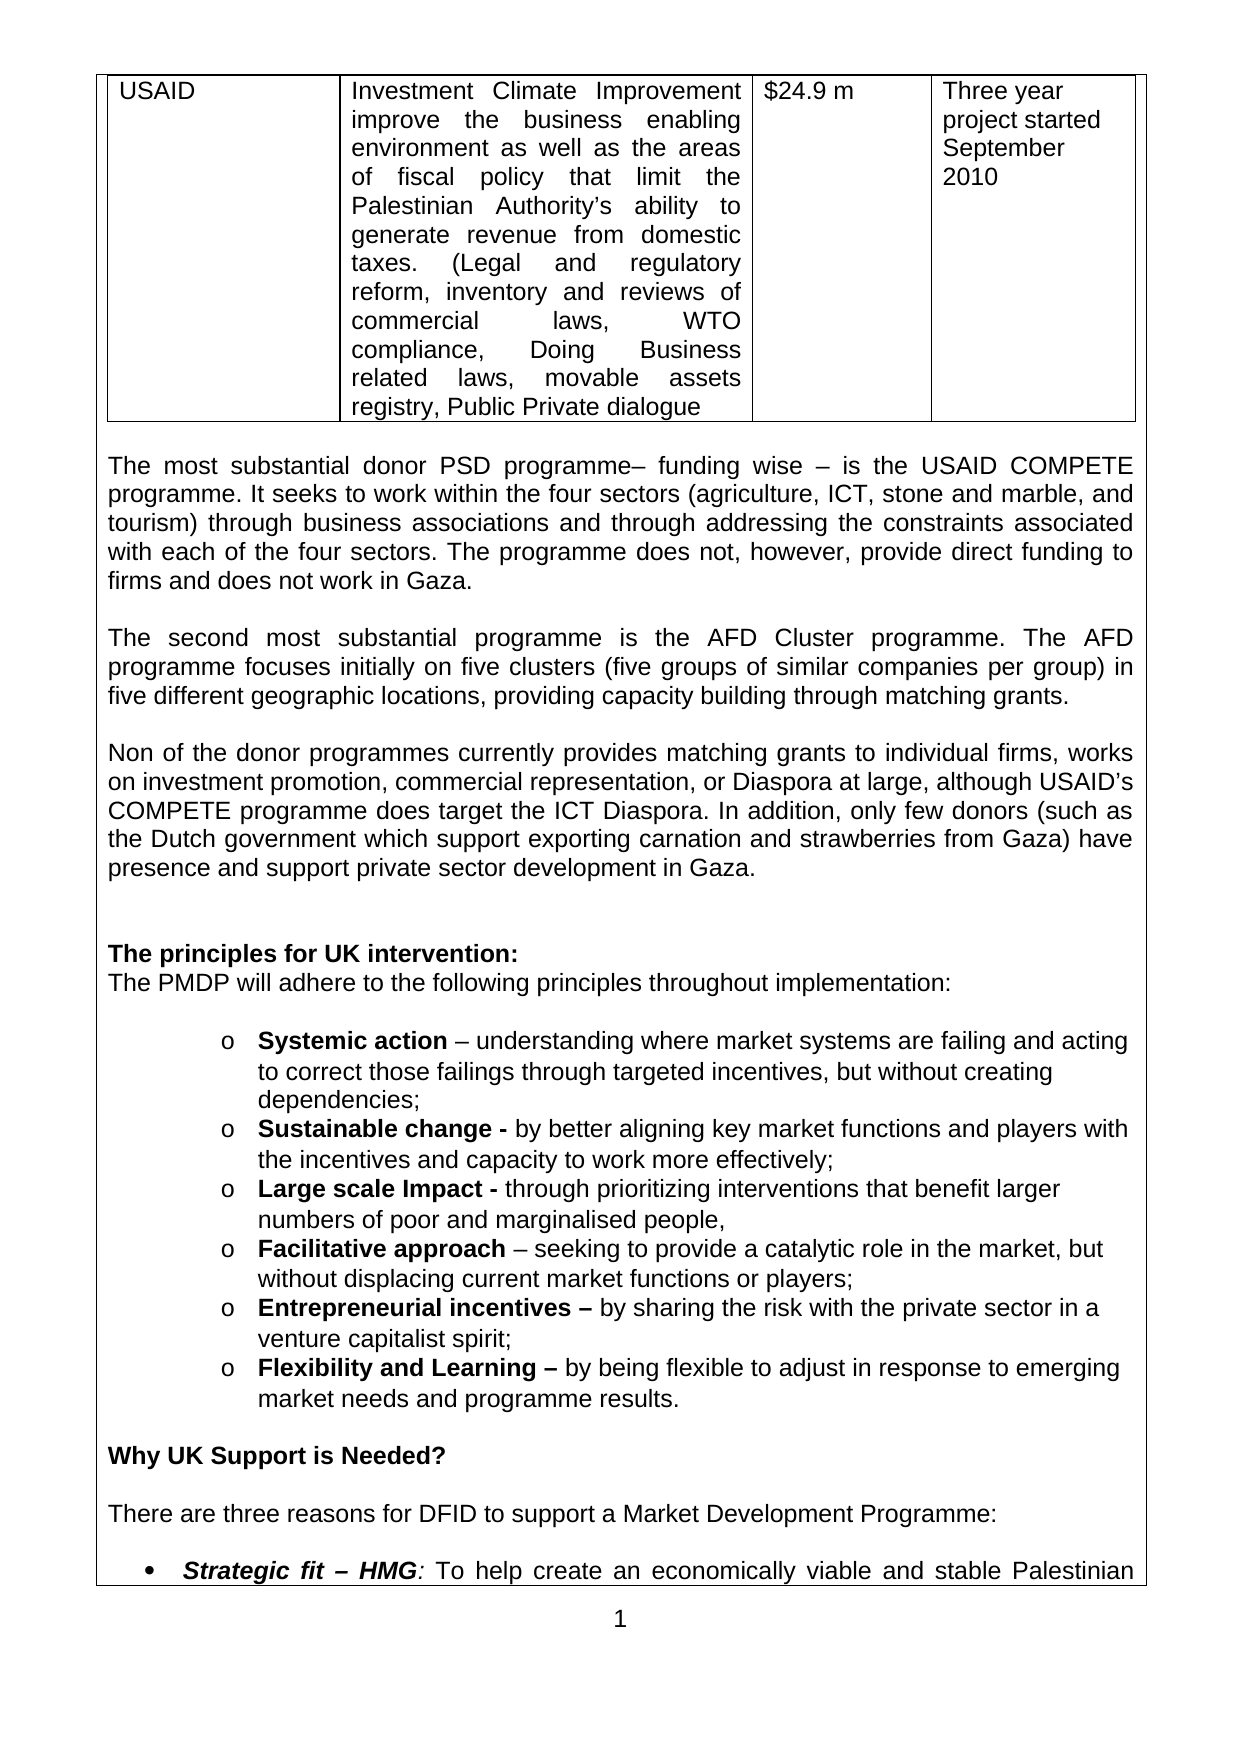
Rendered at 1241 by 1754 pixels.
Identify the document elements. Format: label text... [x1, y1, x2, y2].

table_header A. Context and need for a DFID intervention Political Context The Israeli-Palestinian conflict is rooted in the 1947 plan to partition the then British Mandate Palestine into Arab and Jewish states, the subsequent establishment of the state of Israel in 1948 and the ensuing war which displaced hundreds of thousands of Palestinians as refugees. The 1967 Arab-Israeli war led to Israel’s occupation of the West Bank and Gaza Strip, and annexation of East Jerusalem. Resolving the Israeli/Palestinian conflict is a longstanding UK international policy priority. The UK strongly supports the creation, through negotiations, of a sovereign, viable and contiguous Palestinian State living in peace and security alongside a safe and secure Israel and their other neighbours in the region. UK policy (in line with international law and significant international consensus) is that a two state solution should be based on 1967 borders with the Occupied Palestinian Territories (OPTs) of West Bank, Gaza, and East Jerusalem constituting the land that should form the basis for a future Palestinian state.. DFID seeks to support UK Government policy for a successful Middle East Peace Process by helping build Palestinian institutions and promoting economic growth, so that any future state will be stable, prosperous, well-run, and an effective partner for peace with Israel. The entrenched and highly unpredictable nature of the Israeli-Palestinian conflict and the impact of Israeli occupation mean the situation in the OPTs, and for Palestinian refugees in the region, is very fragile. There have been two violent Palestinian uprisings against the occupation, and Israel has suffered periods of bombings and rocket attacks against its cities. In recent years the internal Palestinian scene has been dominated by the conflict between the Fatah and Hamas factions, which saw Hamas taking control of Gaza by force in 2007 and the subsequent closure of Gaza by Israel. An escalation of violence in 2009 between Hamas and Israel led to significant numbers of deaths and destruction in Gaza. Another round of escalation between the same parties took place in November 2012 and left over 150 dead and more than 1,000 injured within eight days. The situation in Gaza remains extremely fragile under the recently agreed truce. The Hamas/Fatah reconciliation agreement announced in May 2011, and again in May 2012, is yet to be implemented, adding another degree of uncertainty to the internal political situation. There have been various internationally sponsored attempts over many decades to resolve the conflict by negotiating a ‘Two-State Solution’, most notably the Oslo Accords of 1993. Most recently, the Quartet have called for an immediate resumption of meaningful talks. But trust is very low between the parties, with each side accusing the other of unilateral action. The Palestinians seek recognition via the UN, and Israel continues building of illegal settlements within the OPTs and imposing movement and access restrictions that obstruct sustainable Palestinian development and economic growth. Economic Context There is strong international recognition of the Palestinian Authority’s readiness for statehood but this readiness is threatened by an acute fiscal crisis and declining economic growth. Despite being for many years one of the highest per capita aided countries in the world, the Palestinian economy continues to suffer from major weaknesses and an increasingly unsustainable structure. The OPTs has become aid dependent and its productive sectors have been contracting. Recent signs of economic recovery and growth have been largely driven by donor supported public sector spending with few signs of robust private sector investment, except in some of the non-tradable sectors such as retail and construction. GDP per capita in the OPTs was just $2,058 in 2010, making it a lower Middle Income Country and the poorest in Middle East and North Africa region, other than Sudan and Yemen. Conflict and movement and access restrictions have led to economic stagnation, eased somewhat in the West Bank since 2007 by PA aid-supported reforms and projects. In a recent study by the Palestinian Ministry of National Economy (MoNE) and ARIJ (2011) the cost of occupation and restrictions was estimated at $6.9 bn in 2010, a staggering 85% of the total estimated Palestinian GDP. The key restriction measures in the West Bank include: Separation Barrier: cuts the large East Jerusalem market off from the rest of the West Bank and other parts of the West Bank from each other, fragmenting the economy. The Seam Zone around the Wall limits access for farmers to agricultural land. Area C: covers 60% of the West Bank and is entirely controlled by Israel and largely off-limits for Palestinian use. It is a significant break on economic growth, as much of the agricultural land and valuable natural resources are in Area C, especially in the Jordan Valley, and It prevents the growth of urban centres. Internal checkpoints: these increase transport costs and uncertainty, reducing trade between urban centres. According to the UN Office for the Coordination of Humanitarian Affairs (OCHA) Movement and Access report of September 2012, there are 542 documented and mapped obstacles (checkpoints, dirt mounds, barriers, gates..etc) blocking Palestinian movement within the West Bank. Border controls: trade between the West Bank and other countries is constrained by border controls that raise costs and cause delays, and restrictions on imports of ‘dual use’ goods cost at least 5% GDP per year. It is also hard for Palestinians to work in Israel and for foreign investors (particularly of Palestinian descent) to visit. Water: Palestinians have access to only 20% of West Bank water resources, the lowest access to fresh water rate in the region. In Gaza, the key restrictions include : Imports: in 2010 Israel moved from a list of permitted goods to a list of specific prohibited ‘dual use’ items (as for the West Bank), resulting in an increase in imports into Gaza. However, imports of construction materials are still blocked (except for humanitarian organisations) and so are having to be sourced from Egypt through Hamas-controlled tunnels. Exports: Only a limited range of cash crops were allowed to be exported to third countries (other than Israel and the West Bank) until 2011 when Israel allowed other sectors such as garments and furniture to also export. But the ban on any transfer of goods to Israel or the West Bank continued. This is a major constraint to growth in Gaza which has traditionally exported to Israel and transferred large volumes of products to the West Bank. Exporting to third countries would require a different set of quality standards which will take a long time to develop in Gaza. Agricultural land: since late 2008 Gazans have been prevented from accessing land up to 1,000-1,500 meters from the Green Line, representing 35% of Gaza’s agricultural land. Fishing: also since late 2008 Gazans have been prevented from accessing sea areas beyond 3 nautical miles from shore, representing 85% of the maritime areas they are entitled to under the Oslo Agreement. Economic conditions in the OPTs are also closely tied to political developments as a result of the ongoing conflict and occupation. Israeli movement and access restrictions in the West Bank, incursions, and its almost complete control over Area C (60% of the West Bank), East Jerusalem and the Gaza Strip act as major impediments to economic growth and private sector development. In 2011, the OPTs economy grew by 9.9% due to high growth in Gaza which offset a slowing of growth in the West Bank. Without further easing of restrictions the growth will remain unsustainable, unbalanced, and with limited benefit for poor people in the OPTs. The IMF estimate that if there is significant easing of movement and access restrictions, growth in the OPTs could reach 7-10% per year for 2012-14, but if the status quo is maintained, growth will be under 4%, only slightly higher than the population growth rate of 2.9%. The PA is also facing serious budgetary uncertainty, which has the potential to become a serious threat to stability. The Palestinian Authority (PA), has very limited control over its finances, given the unpredictable nature of aid flows (39% of its recurrent budget in 2011), and the fact that 66% of its revenues (43% of its recurrent budget in 2011) are transferred to the PA via Israel, which collects them on the PA’s behalf. Both sources of finance are vulnerable to actions taken by Israel. For example in response to Hamas/Fatah reconciliation, and the Palestinian statehood bid at the UN in 2011. Future Israeli actions could thus lead to either rapid deterioration or continued improvements in conditions in the OPTs. The situation in Gaza is particularly fragile and a future humanitarian crisis cannot be ruled out. Multiple challenges thus face Palestinian development efforts, whereby economic growth must proceed under: (i) adverse conditions of conflict; (ii) intensified, systematic mobility restrictions; (iii) lack of national sovereignty; (iv) limited policy space available to the PA to manage the economy; and (v) systemic dependence on foreign aid and volatile revenue streams. The UK’s development support will need to remain flexible to respond to major changes in the political and operating environment over the course of the coming years. Need: Supporting Economic Recovery Through Private Sector Development Why promote the Palestinian private sector? Within the above context, promoting the Palestinian private sector is important to achieve the DFID Palestinian programme two Operational Plan priorities: 1. Negotiated outcome enabling a viable, contiguous and democratic Palestinian state, alongside a secure and prosperous Israel: Economic growth can help to promote the Middle East Peace Process through three routes: Maintaining public support for the Palestinian Authority and the moderate Palestinian leadership’s commitment to non-violence and a negotiated solution to the conflict, through demonstrating tangible improvements in life on the ground Reducing risks of instability and conflict: growth and reduced unemployment can contribute to addressing some aspects of disempowerment and anger that risk generating instability and violence in the West and Gaza both against the Israeli occupation as well as the Palestinian Authority, which would carry high human and economic costs. Recent research has found a link between unemployment and political violence, concluding that employment restrictions explain roughly one fifth of the total number of Palestinian fatalities during the Second Intifada. Reduced aid dependence of the PA: the effective functioning of the PA is key for statehood, and is threatened by a lack of fiscal sustainability due to insufficient economic growth and therefore revenues, and a heavy reliance on public sector employment. This makes the PA highly dependent on volatile aid flows. Evidence suggests that for every £1 in additional economic growth generated in the OPTs, 88 pence in additional revenues is brought in for the PA. 2. Reduced poverty and vulnerability of Palestinians in the OPTs and the region: a recent assessment of poverty in the OPTs by the World Bank found that unemployment was the major cause of poverty, and that economic growth was strongly correlated with poverty reduction. There is also strong evidence that economic growth in the OPTs is strongly correlated with employment growth. As outlined earlier, economic growth in the OPTs is not sustainable because it is driven by aid, not by private sector growth. Achieving the above Impacts sustainably therefore requires promoting the Palestinian private sector, which is largely uncompetitive but highly resilient and with great potential. Why improve the competitiveness of Palestinian firms? There are two main issues limiting growth of the Palestinian private sector: a) Movement and access restrictions: as outlined above, these are the most important constraints on private sector growth and investment. We therefore provide DFID secondees to the Office of Quartet Representative (OQR) to support them in lobbying the Government of Israel in easing these restrictions. In addition, our previous FNMD project played an important role in feeding evidence into the OQR work, which resulted in negotiated measures between the OQR and the Israeli government to allow exports out of Gaza. As a result, and with assistance from FNMD, the first export of non-agricultural products since the economic blockade was imposed on Gaza in 2007 took place in May of 2012. Our future support to the private sector will maintain this policy focus. b) Low competitiveness of Palestinian firms: though largely is a consequence of the movement and access restrictions, there are a number of factors which limit the competitiveness of Palestinian firms which can be addressed. The Palestinian private sector is small with comparatively high labour costs, deteriorating production capacities, and weak operational skills that lead to products being uncompetitive. Exports are resource intensive and include little value-added processing and links to global value chains. Consequently, Palestinian firms are mostly focused on local market as only 7% of manufacturing enterprises reported exporting and exports were only 11% of total sales according to PCBS’s Economic Survey of 2009. Furthermore, according to the 2007 World Bank West Bank and Gaza Investment Climate Assessment (ICA), many enterprises are risk averse and do not invest in their production and operation capacities. Gazan firms in particular have been isolated from global markets since 2007, citing restrictions as the primary constraint to growth, followed by lack of quality electricity supply and inadequate availability of skills. The private sector situation is most challenging for disadvantaged groups such as female entrepreneurs. Although women have the legal right to work, own land, property and access credit, female participation in the Palestinian economy is low due partly to social norms that limit female economic activity. The Palestinian Bureau of Statistics (PCBS) reports that in 2010 the unemployment rate among women who have completed at least 13 years of schooling was 36.3% of the female workforce, compared to only 15.7% of the male workforce. PCBS also reports that 12% of the female workforce are self employed compared with 20% of males, and 1.4% are female employers compared to 7.4% for males. Overall, women’s labour force participation rate has been below 16% throughout the last decade, which is lower than the already low average of 26% for the Middle East and North Africa region. How to improve the competitiveness of Palestinian firms? We have examined eight different possible strategic options and areas that would directly or indirectly affect the competitiveness of Palestinian firms to include in the design of the PMDP. Areas where there is not a need for a DFID intervention and which are mostly covered by other programmes and donors include the following: 1) Business Climate: IFC’s Doing Business 2013 report ranked the OPTs 135 out of 183 economies. That is the same as the year before and ranks behind Lebanon at 115th, Egypt at 109th and Jordan at 106th. USAID has a large scale ($24.9m) Investment Climate Improvement project which aims at providing support to improve the business enabling environment as well as areas of fiscal policy. 2) Finance: In addition to the increased bank lending, there are currently five major financing facilities that provide a range of equity capital funds and loan guarantees to the private sector. These funds are: Abraaj Capital, Palestine Investment Fund Loan Guarantee Facility (focused on SMEs), Rasmala Palestine Equity Fund (focused on stocks), Siraj Palestine Fund (focused on ICT start-ups) and Sadara. 3) Capacity to the Ministry of National Economy: There are a number of donors currently supporting capacity building for the Ministry of National Economy. These include: The World Bank, USAID and the EU. DFID will be closely coordinating with all donors to ensure complementarity and alignment. Areas where there is a need for DFID intervention and which are the least addressed by other donors: 4) Business Skills Development Private sector skills development and innovation mechanisms are not highly developed. Few enterprises invest in staff training, contract business service providers to develop new or existing products or invest to enter new local and international markets. Exposure to international best practices is limited, undermining firm competitiveness. According to the 2007 ICA , less than 26% of surveyed enterprises provided any worker training and only a small proportion produced to international quality standards. Experience with implementing the DFID funded Facility for New Market Development programme (FNMD) shows that most enterprises do not value strategic business services such as market research, quality standards, marketing strategies, product development or other sophisticated business support services. 5) Address market system failures in specific sectors What is needed are programmes that address the underlying causes of weak market performance and which provide incentives for key market players to play an effective role in competitive and inclusive market systems. The impact of large-scale and systemic change will be maximised if it also brings benefits for the poor in their roles as employees, consumers and producers. The Palestinian Market Development Programme (PMDP) will help address the underlying causes of weak market performance. The programme will provide incentives and facilitation to key market players seeking to stimulate private and public sector players to take on new (or adapted) functions whilst avoiding becoming an active market player itself. One example of a market failure that was identified through FNMD was related to the low quality of the services Business Service Providers (BSPs) offer. Only a handful of BSPs ended up applying for FNMD grants to upgrade their skills and services within the FNMD project. Palestinian firms have low confidence in what BSPs can offer them and therefore hesitate to invest in hiring their services, except when donors contribute towards procuring these services. The consequential lack of demand for such strategic services lead the BSPs to have limited capabilities and see no reason to upgrade them. This in turn leads to enterprises being relatively unsophisticated, experiencing problems in producing competitive quality products and services and even preparing business plans which would help in accessing bank finance or venture capital funds. BSPs also lack a body that monitors their service quality, sets standards or offers them certification. Should BSPs upgrade the quality of their services, not only will firms be able to innovate and compete through better products and skills, but BSPs themselves can potentially become competitive enough to export their own services to other countries. This programme will address the root causes of weak BSPs through a market development approach in line with the results of the FNMD-funded research paper: Business Services Sector Market Analysis. The programme will work closely with Palestinian universities to develop certification programmes that address the quality issues for the BSPs. This is in line with the latest analysis by the World Bank suggesting that there is good potential for the services sector, in addition to manufacturing, to play an important role in the development of the Palestinian economy, similar to Jordan and India. 6) Investment Promotion The Palestinian Investment Promotion Agency (PIPA) has been struggling to effectively market investments in the OPTs over the past decade for three main reasons: The political instability and the consequent global negative perception of the OPTs as high risk. This has been a major constraint to marketing the OPTs as a destination for investment; The weak business enabling environment compared to neighbouring countries and global emerging economies. The PA recognizes this and has made progress in some areas, such as improving the security situation. But there is still much to be done including improving regulation of land, water, energy, competition, telecom regulator, trade, and company registration; Very weak PIPA in terms of organisational structure, resources (including IT), capacity and business experience of staff and ability to attract and look after investors, led to PIPA’s work being limited to facilitating tax exemptions to existing investors, and to organising sporadic investment events such as the Bethlehem Investment Conference of 2010. Based on a Strategic Assessment report produced by DAI in 2010 under the FNMD project, PIPA needs to take a number of steps in order to become effective at not only looking after current investments, but also to attract new foreign direct investments (FDI). The programme will address the issues highlighted in the Strategic Assessment in order to assist PIPA become a world class and effective investment promotion agency. 7) Palestinian Diaspora and links with the World Economy The total number of Palestinians is around 10.9 million of whom over 73% live in the Diaspora and in Israel proper. While there is a large Palestinian Diaspora, its links with the OPTs are limited. The family nature of firms often makes it difficult to create consortia and joint venture companies, further limiting technology and know-how transfers. Palestinian firms have also been isolated from international competition and markets for an extended period of time. As a result, they lack awareness of, and linkages with, potential international markets and business partners. The high risk perception and lack awareness on business opportunities is also a deterrent to investment. As a small economy, growth in the OPTs will depend upon its integration into the world economy. Despite current restrictions in place, Palestinian enterprises would still benefit from improved productivity, expanding into new domestic and foreign markets, moving towards higher value added products and services and niche markets, and investing in new capabilities and technology. It will also be important to help prepare Palestinian enterprises to invest and upgrade their capabilities and be ready to seize market opportunities as and when further movement and access restrictions are lifted and after occupation has come to an end. This can also provide a demonstration effect – that the Palestinian economy is ready and able to grow and be a partner with other markets (including Israel) if Israel takes appropriate steps, and the parties make progress in reaching a peace agreement. 8) Commercial representation abroad The PA has representative political missions abroad but very few of these missions have commercial representatives to promote Palestinian products, provide export advice, promote investments or to connect with the Diaspora. The Palestinian Authority has identified the need for commercial representatives as a key policy priority under the 2011/13 Palestinian National Development Plan (PNDP) Strategic Objective: “to promote economic integration and access to external markets”. The need for commercial representation abroad has also been identified as a priority by several FNMD clients and private sector associations, such as PALTRADE. Commercial representation is needed to facilitate entering into new markets (e.g. Saudi Arabia, Sudan, and North Africa) and to institutionalise the knowledge acquired on entering such markets by specific companies and to make this knowledge available for others. The lack of qualified personnel to perform such an important role and the lack of funds to hire and train qualified staff by the PA and private sector associations are the main constraints that DFID could address building on the UKTI experience in this area of work. Who else is working on these issues? To date, private sector development programmes in the OPTs have provided incentives to the private sector in the form of grants and capacity building but have not addressed the root causes of specific market constraints. While some individual firms have benefited from these programmes, the impact as a whole has been limited in terms of growth, job creation and poverty reduction. In some cases, donors’ support has actually created even more dependency on donors’ funding within the Palestinian private sector and hampered innovation and risk taking. In addition, donors’ support has been fragmented and poorly coordinated. The following table provides a snapshot of main current donors and their projects: Table 1. Donor supported PSD projects in the WB&G (excluding direct support to PA) The most substantial donor PSD programme– funding wise – is the USAID COMPETE programme. It seeks to work within the four sectors (agriculture, ICT, stone and marble, and tourism) through business associations and through addressing the constraints associated with each of the four sectors. The programme does not, however, provide direct funding to firms and does not work in Gaza. The second most substantial programme is the AFD Cluster programme. The AFD programme focuses initially on five clusters (five groups of similar companies per group) in five different geographic locations, providing capacity building through matching grants. Non of the donor programmes currently provides matching grants to individual firms, works on investment promotion, commercial representation, or Diaspora at large, although USAID’s COMPETE programme does target the ICT Diaspora. In addition, only few donors (such as the Dutch government which support exporting carnation and strawberries from Gaza) have presence and support private sector development in Gaza. The principles for UK intervention: The PMDP will adhere to the following principles throughout implementation: Systemic action – understanding where market systems are failing and acting to correct those failings through targeted incentives, but without creating dependencies; Sustainable change - by better aligning key market functions and players with the incentives and capacity to work more effectively; Large scale Impact - through prioritizing interventions that benefit larger numbers of poor and marginalised people, Facilitative approach – seeking to provide a catalytic role in the market, but without displacing current market functions or players; Entrepreneurial incentives – by sharing the risk with the private sector in a venture capitalist spirit; Flexibility and Learning – by being flexible to adjust in response to emerging market needs and programme results. Why UK Support is Needed? There are three reasons for DFID to support a Market Development Programme: Strategic fit – HMG: To help create an economically viable and stable Palestinian state living side by side with a secure Israel is a UK Government foreign policy priority. The programme will also contribute to the National Security Council’s objective to promote regional stability and remove a key driver of violent extremism. Supporting the private sector to sustain economic growth in the OPTs plays an essential role in this, and is an important political signal of the UK’s support to the peace process. Moreover, it is in the UK’s interest for poor economies, such as the OPTs, to reach emerging market status so that they not only graduate from aid dependency but also become more attractive trade and investment partners for the UK. Strategic fit - DFID: Economic growth as the primary driver of poverty reduction is at the heart of DFID’s development agenda, it is also one of three key pillars of DFID Palestinian programme Operational Plan for 2011-2015. DFID’s new approach to working with the private sector focuses on catalysing more private sector investment and deepening private sector links in order to increase the opportunities for poor people. DFID also perceives the private sector as a key mechanism for women and men to participate in and contribute to growth. Value added: Although other donors are providing support to the private sector in the OPTs, DFID’s approach is more focused on developing existing and new markets systems that work for poor people. DFID will draw on experience and evidence from successful market development programmes around the globe (such as Katalyst in Bangladesh and PropCom in Nigeria) which have resulted in positive impact and increased wealth for the poor. DFID, as a trusted donor in the OPTs, will also be able to influence other donors’ programmes to ensure alignment and complementarity. Without DFID’s intervention and using DFID’s extensive international knowledge and influencing capacity, there will be a missed opportunity to fill in a strategic economic niche in the Palestinian market. [97, 75, 1146, 1585]
table_cell Three year project started September 2010 [932, 76, 1135, 421]
table_cell USAID [108, 76, 339, 421]
table_cell Investment Climate Improvement improve the business enabling environment as well as the areas of fiscal policy that limit the Palestinian Authority’s ability to generate revenue from domestic taxes. (Legal and regulatory reform, inventory and reviews of commercial laws, WTO compliance, Doing Business related laws, movable assets registry, Public Private dialogue [341, 76, 752, 421]
table_cell $24.9 m [753, 76, 931, 421]
